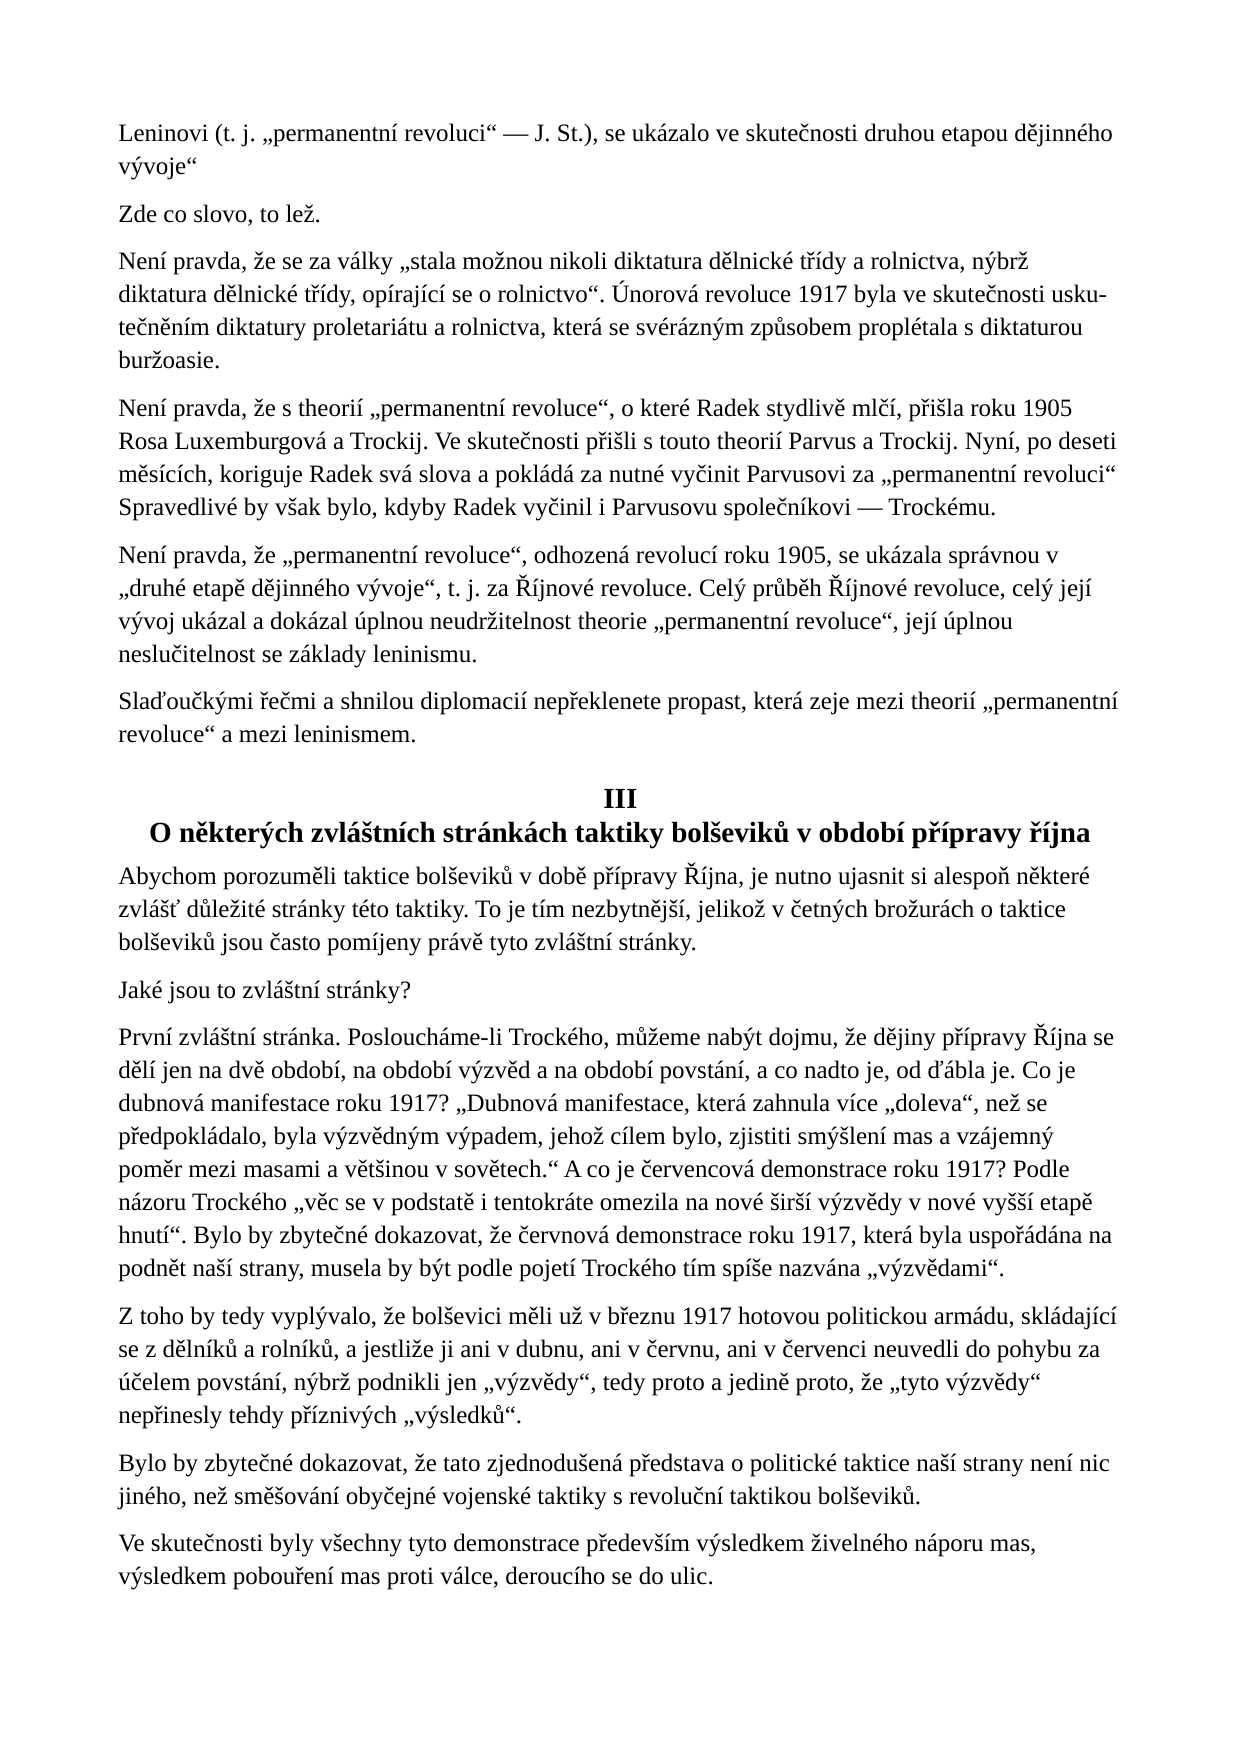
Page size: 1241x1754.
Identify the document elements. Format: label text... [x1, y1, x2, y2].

text Bylo by zbytečné dokazovat, že tato zjednodušená představa o politické taktice naší strany není nic jiného, než směšování obyčejné vojenské taktiky s revoluční taktikou bolševiků. [118, 1448, 1122, 1509]
text Není pravda, že s theorií „permanentní revoluce“, o které Radek stydlivě mlčí, přišla roku 1905 Rosa Luxemburgová a Trockij. Ve skutečnosti přišli s touto theorií Parvus a Trockij. Nyní, po deseti měsících, koriguje Radek svá slova a pokládá za nutné vyčinit Parvusovi za „permanentní revoluci“ Spravedlivé by však bylo, kdyby Radek vyčinil i Parvusovu společníkovi — Trockému. [118, 393, 1122, 521]
text Abychom porozuměli taktice bolševiků v době přípravy Října, je nutno ujasnit si alespoň některé zvlášť důležité stránky této taktiky. To je tím nezbytnější, jelikož v četných brožurách o taktice bolševiků jsou často pomíjeny právě tyto zvláštní stránky. [118, 861, 1122, 956]
text Leninovi (t. j. „permanentní revoluci“ — J. St.), se ukázalo ve skutečnosti druhou etapou dějinného vývoje“ [118, 118, 1122, 180]
text První zvláštní stránka. Posloucháme-li Trockého, můžeme nabýt dojmu, že dějiny přípravy Října se dělí jen na dvě období, na období výzvěd a na období povstání, a co nadto je, od ďábla je. Co je dubnová manifestace roku 1917? „Dubnová manifestace, která zahnula více „doleva“, než se předpokládalo, byla výzvědným výpadem, jehož cílem bylo, zjistiti smýšlení mas a vzájemný poměr mezi masami a většinou v sovětech.“ A co je červencová demonstrace roku 1917? Podle názoru Trockého „věc se v podstatě i tentokráte omezila na nové širší výzvědy v nové vyšší etapě hnutí“. Bylo by zbytečné dokazovat, že červnová demonstrace roku 1917, která byla uspořádána na podnět naší strany, musela by být podle pojetí Trockého tím spíše nazvána „výzvědami“. [118, 1022, 1122, 1282]
text Zde co slovo, to lež. [118, 199, 1122, 227]
text Není pravda, že „permanentní revoluce“, odhozená revolucí roku 1905, se ukázala správnou v „druhé etapě dějinného vývoje“, t. j. za Říjnové revoluce. Celý průběh Říjnové revoluce, celý její vývoj ukázal a dokázal úplnou neudržitelnost theorie „permanentní revoluce“, její úplnou neslučitelnost se základy leninismu. [118, 540, 1122, 667]
subtitle III O některých zvláštních stránkách taktiky bolševiků v období přípravy října [118, 782, 1122, 849]
text Z toho by tedy vyplývalo, že bolševici měli už v březnu 1917 hotovou politickou armádu, skládající se z dělníků a rolníků, a jestliže ji ani v dubnu, ani v červnu, ani v červenci neuvedli do pohybu za účelem povstání, nýbrž podnikli jen „výzvědy“, tedy proto a jedině proto, že „tyto výzvědy“ nepřinesly tehdy příznivých „výsledků“. [118, 1301, 1122, 1429]
text Jaké jsou to zvláštní stránky? [118, 975, 1122, 1003]
text Ve skutečnosti byly všechny tyto demonstrace především výsledkem živelného náporu mas, výsledkem pobouření mas proti válce, deroucího se do ulic. [118, 1528, 1122, 1590]
text Slaďoučkými řečmi a shnilou diplomacií nepřeklenete propast, která zeje mezi theorií „permanentní revoluce“ a mezi leninismem. [118, 686, 1122, 748]
text Není pravda, že se za války „stala možnou nikoli diktatura dělnické třídy a rolnictva, nýbrž diktatura dělnické třídy, opírající se o rolnictvo“. Únorová revoluce 1917 byla ve skutečnosti usku- tečněním diktatury proletariátu a rolnictva, která se svérázným způsobem proplétala s diktaturou buržoasie. [118, 246, 1122, 374]
